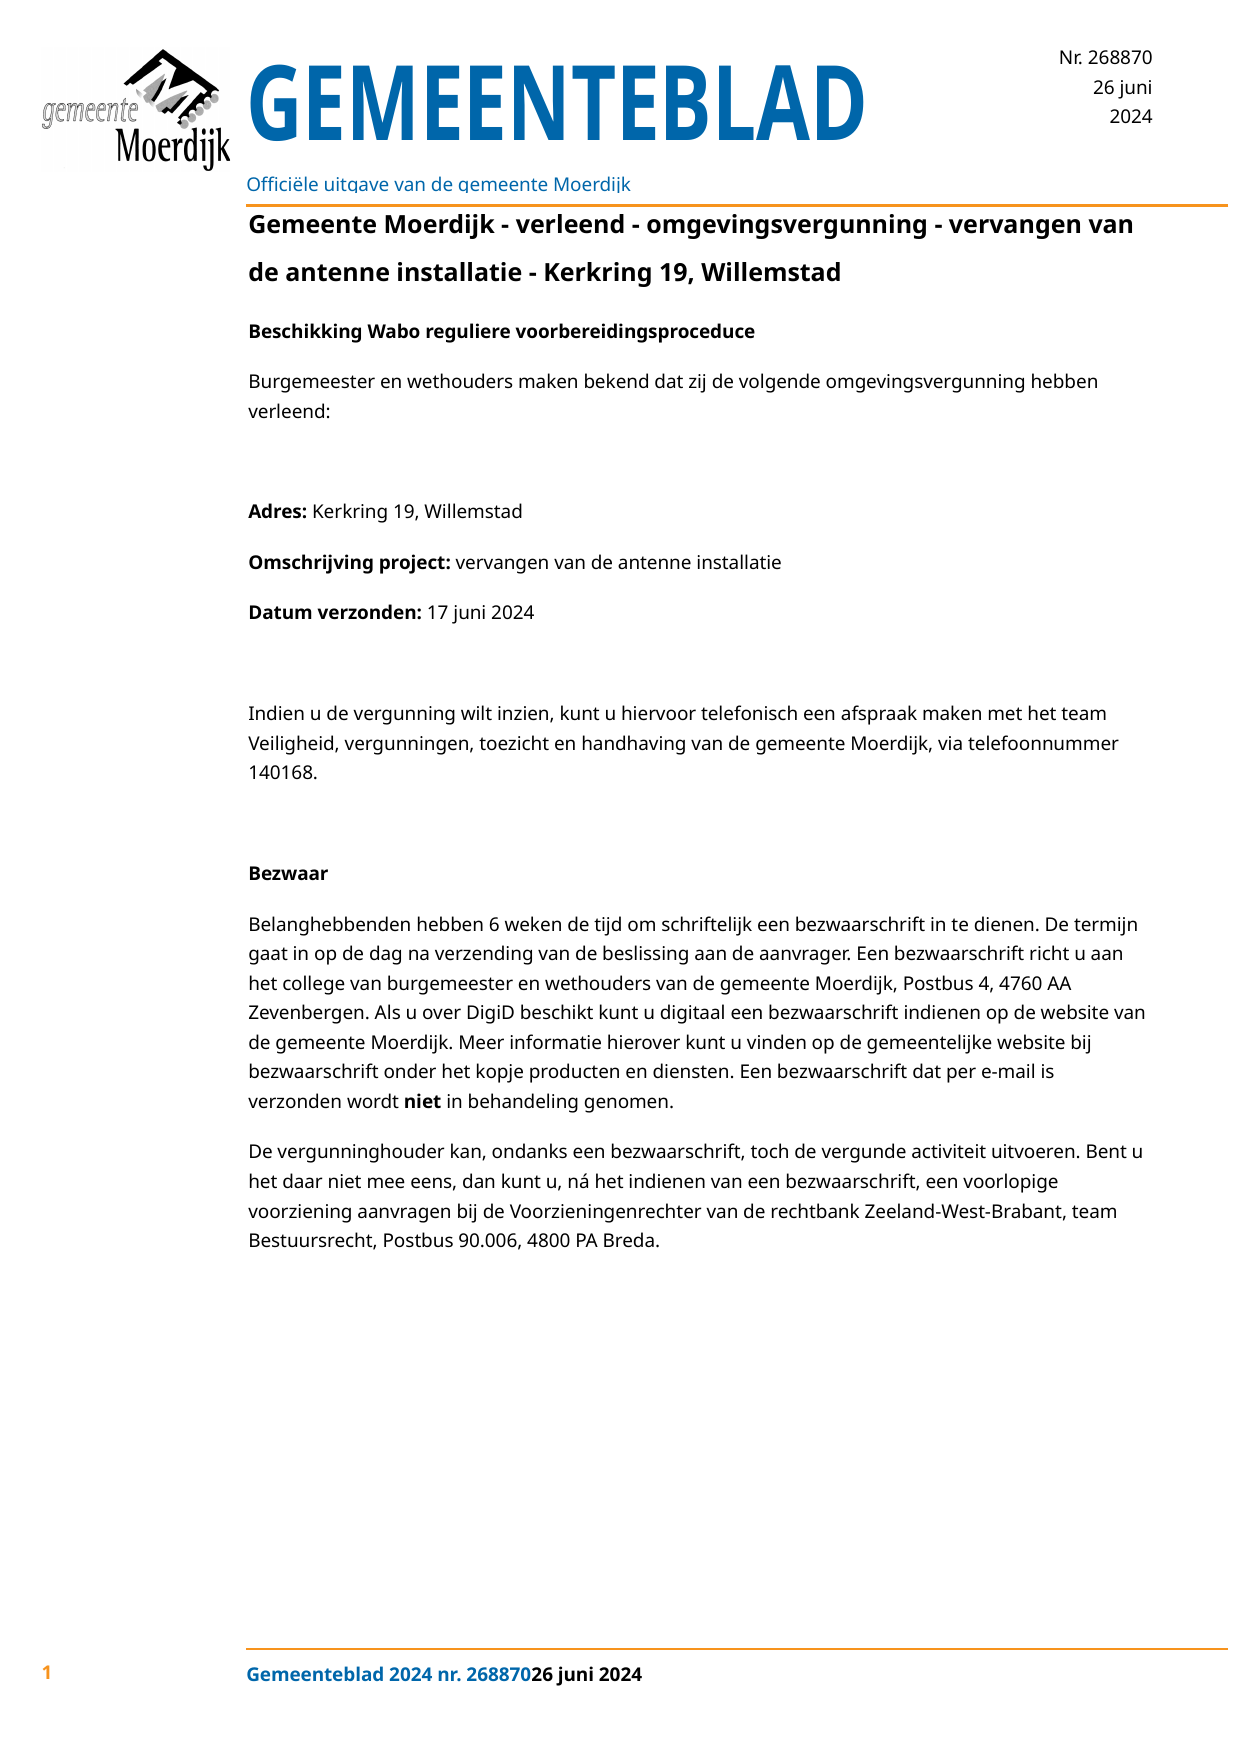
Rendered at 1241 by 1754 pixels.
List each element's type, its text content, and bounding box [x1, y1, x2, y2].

text Belanghebbenden hebben 6 weken de tijd om schriftelijk een bezwaarschrift in te dienen. De termijn gaat in op de dag na verzending van de beslissing aan de aanvrager. Een bezwaarschrift richt u aan het college van burgemeester en wethouders van de gemeente Moerdijk, Postbus 4, 4760 AA Zevenbergen. Als u over DigiD beschikt kunt u digitaal een bezwaarschrift indienen op de website van de gemeente Moerdijk. Meer informatie hierover kunt u vinden op de gemeentelijke website bij bezwaarschrift onder het kopje producten en diensten. Een bezwaarschrift dat per e-mail is verzonden wordt niet in behandeling genomen. [248, 911, 1152, 1114]
text Burgemeester en wethouders maken bekend dat zij de volgende omgevingsvergunning hebben verleend: [248, 368, 1152, 424]
picture [41, 47, 231, 172]
text Datum verzonden: 17 juni 2024 [248, 599, 1152, 625]
text Adres: Kerkring 19, Willemstad [248, 499, 1152, 524]
text Bezwaar [248, 860, 1152, 886]
text Omschrijving project: vervangen van de antenne installatie [248, 549, 1152, 575]
text Gemeente Moerdijk - verleend - omgevingsvergunning - vervangen van de antenne installatie - Kerkring 19, Willemstad [248, 207, 1152, 288]
text De vergunninghouder kan, ondanks een bezwaarschrift, toch de vergunde activiteit uitvoeren. Bent u het daar niet mee eens, dan kunt u, ná het indienen van een bezwaarschrift, een voorlopige voorziening aanvragen bij de Voorzieningenrechter van de rechtbank Zeeland-West-Brabant, team Bestuursrecht, Postbus 90.006, 4800 PA Breda. [248, 1139, 1152, 1253]
text Beschikking Wabo reguliere voorbereidingsproceduce [248, 318, 1152, 344]
text Indien u de vergunning wilt inzien, kunt u hiervoor telefonisch een afspraak maken met het team Veiligheid, vergunningen, toezicht en handhaving van de gemeente Moerdijk, via telefoonnummer 140168. [248, 700, 1152, 785]
